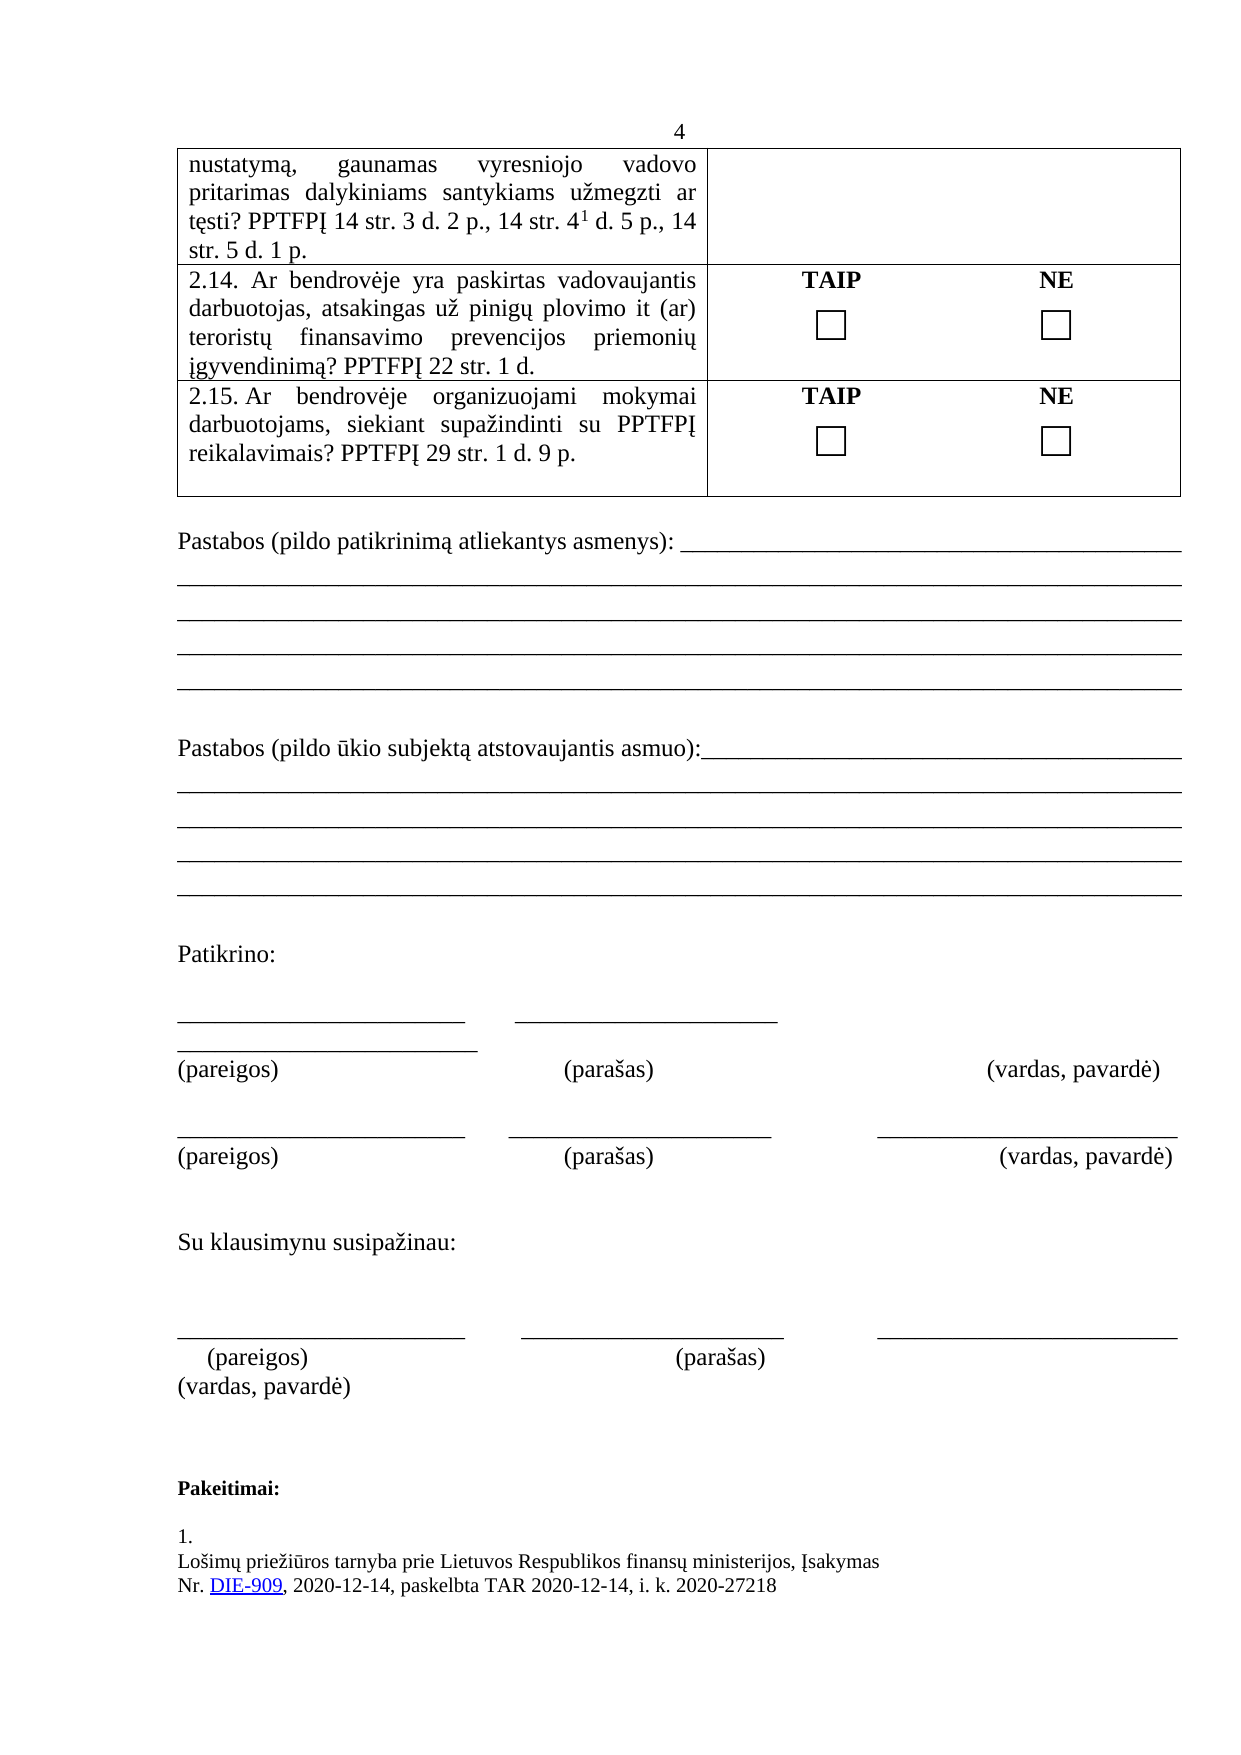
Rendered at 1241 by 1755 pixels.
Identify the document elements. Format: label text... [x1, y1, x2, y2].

table_cell [719, 351, 829, 380]
table_cell nustatymą, gaunamas vyresniojo vadovo pritarimas dalykiniams santykiams užmegzti ar tęsti? PPTFPĮ 14 str. 3 d. 2 p., 14 str. 41 d. 5 p., 14 str. 5 d. 1 p. [178, 149, 707, 264]
text (pareigos) (parašas) (vardas, pavardė) [177, 1141, 1181, 1169]
text Su klausimynu susipažinau: [177, 1227, 1181, 1256]
table_cell [940, 467, 1169, 496]
text _______________________ _____________________ ________________________ [177, 1112, 1181, 1141]
table_cell [830, 467, 940, 496]
table_cell [719, 467, 829, 496]
table_header TAIP □ [719, 265, 944, 351]
table_header NE □ [944, 381, 1169, 467]
text Pastabos (pildo patikrinimą atliekantys asmenys): [177, 526, 1181, 554]
table_header TAIP □ [719, 381, 944, 467]
table_cell [708, 381, 719, 496]
text Pastabos (pildo ūkio subjektą atstovaujantis asmuo): [177, 733, 1181, 761]
table_cell [940, 149, 1169, 177]
table_cell [719, 149, 829, 177]
text Nr. DIE-909, 2020-12-14, paskelbta TAR 2020-12-14, i. k. 2020-27218 [177, 1573, 1181, 1597]
text _______________________ _____________________ ________________________ [177, 1313, 1181, 1342]
table_cell 2.14. Ar bendrovėje yra paskirtas vadovaujantis darbuotojas, atsakingas už pinigų plovimo it (ar) teroristų finansavimo prevencijos priemonių įgyvendinimą? PPTFPĮ 22 str. 1 d. [178, 265, 707, 380]
table_cell [708, 149, 1180, 264]
text Lošimų priežiūros tarnyba prie Lietuvos Respublikos finansų ministerijos, Įsakymas [177, 1548, 1181, 1573]
table_cell 2.15. Ar bendrovėje organizuojami mokymai darbuotojams, siekiant supažindinti su PPTFPĮ reikalavimais? PPTFPĮ 29 str. 1 d. 9 p. [178, 381, 707, 496]
text (pareigos) (parašas) (vardas, pavardė) [177, 1054, 1181, 1083]
table_cell [830, 149, 940, 177]
table_cell [1169, 265, 1180, 380]
text 1. [177, 1524, 1181, 1548]
table_cell [830, 351, 940, 380]
text Pakeitimai: [177, 1476, 1181, 1500]
text _______________________ _____________________ ________________________ [177, 997, 1181, 1054]
table_cell [1169, 381, 1180, 496]
table_cell [708, 265, 719, 380]
text Patikrino: [177, 939, 1181, 968]
table_header NE □ [944, 265, 1169, 351]
text (pareigos) (parašas) (vardas, pavardė) [177, 1342, 1181, 1399]
table_cell [940, 351, 1169, 380]
